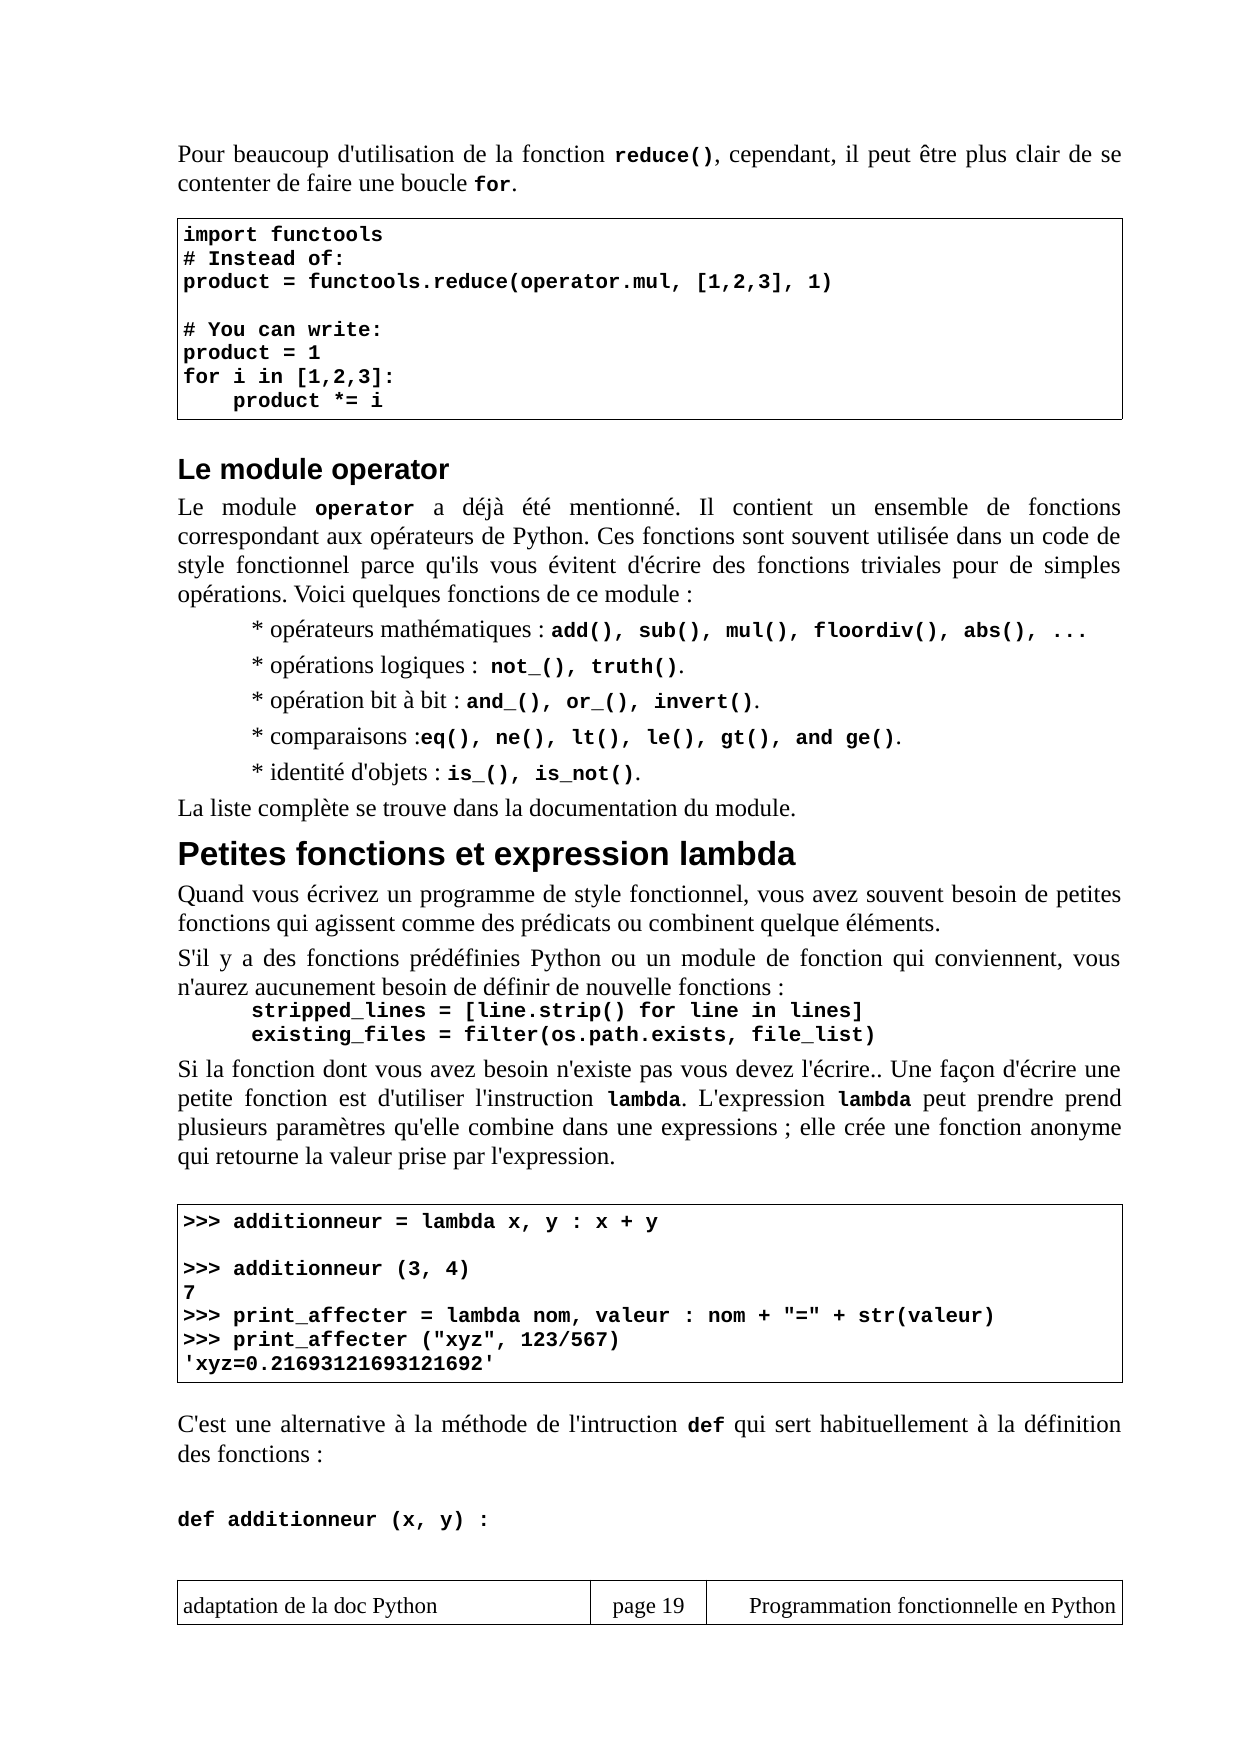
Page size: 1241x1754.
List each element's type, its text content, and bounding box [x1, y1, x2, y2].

text Si la fonction dont vous avez besoin n'existe pas vous devez l'écrire.. Une façon d'écrire une petite fonction est d'utiliser l'instruction lambda. L'expression lambda peut prendre prend plusieurs paramètres qu'elle combine dans une expressions ; elle crée une fonction anonyme qui retourne la valeur prise par l'expression. [177, 1054, 1122, 1170]
table_header import functools # Instead of: product = functools.reduce(operator.mul, [1,2,3], 1) # You can write: product = 1 for i in [1,2,3]: product *= i [178, 219, 1122, 419]
table_header >>> additionneur = lambda x, y : x + y >>> additionneur (3, 4) 7 >>> print_affecter = lambda nom, valeur : nom + "=" + str(valeur) >>> print_affecter ("xyz", 123/567) 'xyz=0.21693121693121692' [178, 1205, 1122, 1382]
text stripped_lines = [line.strip() for line in lines] [251, 1000, 1122, 1024]
text def additionneur (x, y) : [177, 1509, 1122, 1533]
text * opération bit à bit : and_(), or_(), invert(). [251, 686, 1122, 715]
text Quand vous écrivez un programme de style fonctionnel, vous avez souvent besoin de petites fonctions qui agissent comme des prédicats ou combinent quelque éléments. [177, 879, 1122, 937]
subtitle Petites fonctions et expression lambda [177, 834, 1122, 873]
text Pour beaucoup d'utilisation de la fonction reduce(), cependant, il peut être plus clair de se contenter de faire une boucle for. [177, 139, 1122, 198]
text C'est une alternative à la méthode de l'intruction def qui sert habituellement à la définition des fonctions : [177, 1409, 1122, 1468]
text * opérations logiques : not_(), truth(). [251, 650, 1122, 679]
text La liste complète se trouve dans la documentation du module. [177, 793, 1122, 822]
text * identité d'objets : is_(), is_not(). [251, 757, 1122, 787]
text * opérateurs mathématiques : add(), sub(), mul(), floordiv(), abs(), ... [251, 614, 1122, 643]
text * comparaisons :eq(), ne(), lt(), le(), gt(), and ge(). [251, 721, 1122, 751]
text Le module operator a déjà été mentionné. Il contient un ensemble de fonctions correspondant aux opérateurs de Python. Ces fonctions sont souvent utilisée dans un code de style fonctionnel parce qu'ils vous évitent d'écrire des fonctions triviales pour de simples opérations. Voici quelques fonctions de ce module : [177, 492, 1122, 608]
subtitle Le module operator [177, 452, 1122, 486]
text existing_files = filter(os.path.exists, file_list) [251, 1024, 1122, 1048]
text S'il y a des fonctions prédéfinies Python ou un module de fonction qui conviennent, vous n'aurez aucunement besoin de définir de nouvelle fonctions : [177, 943, 1122, 1000]
